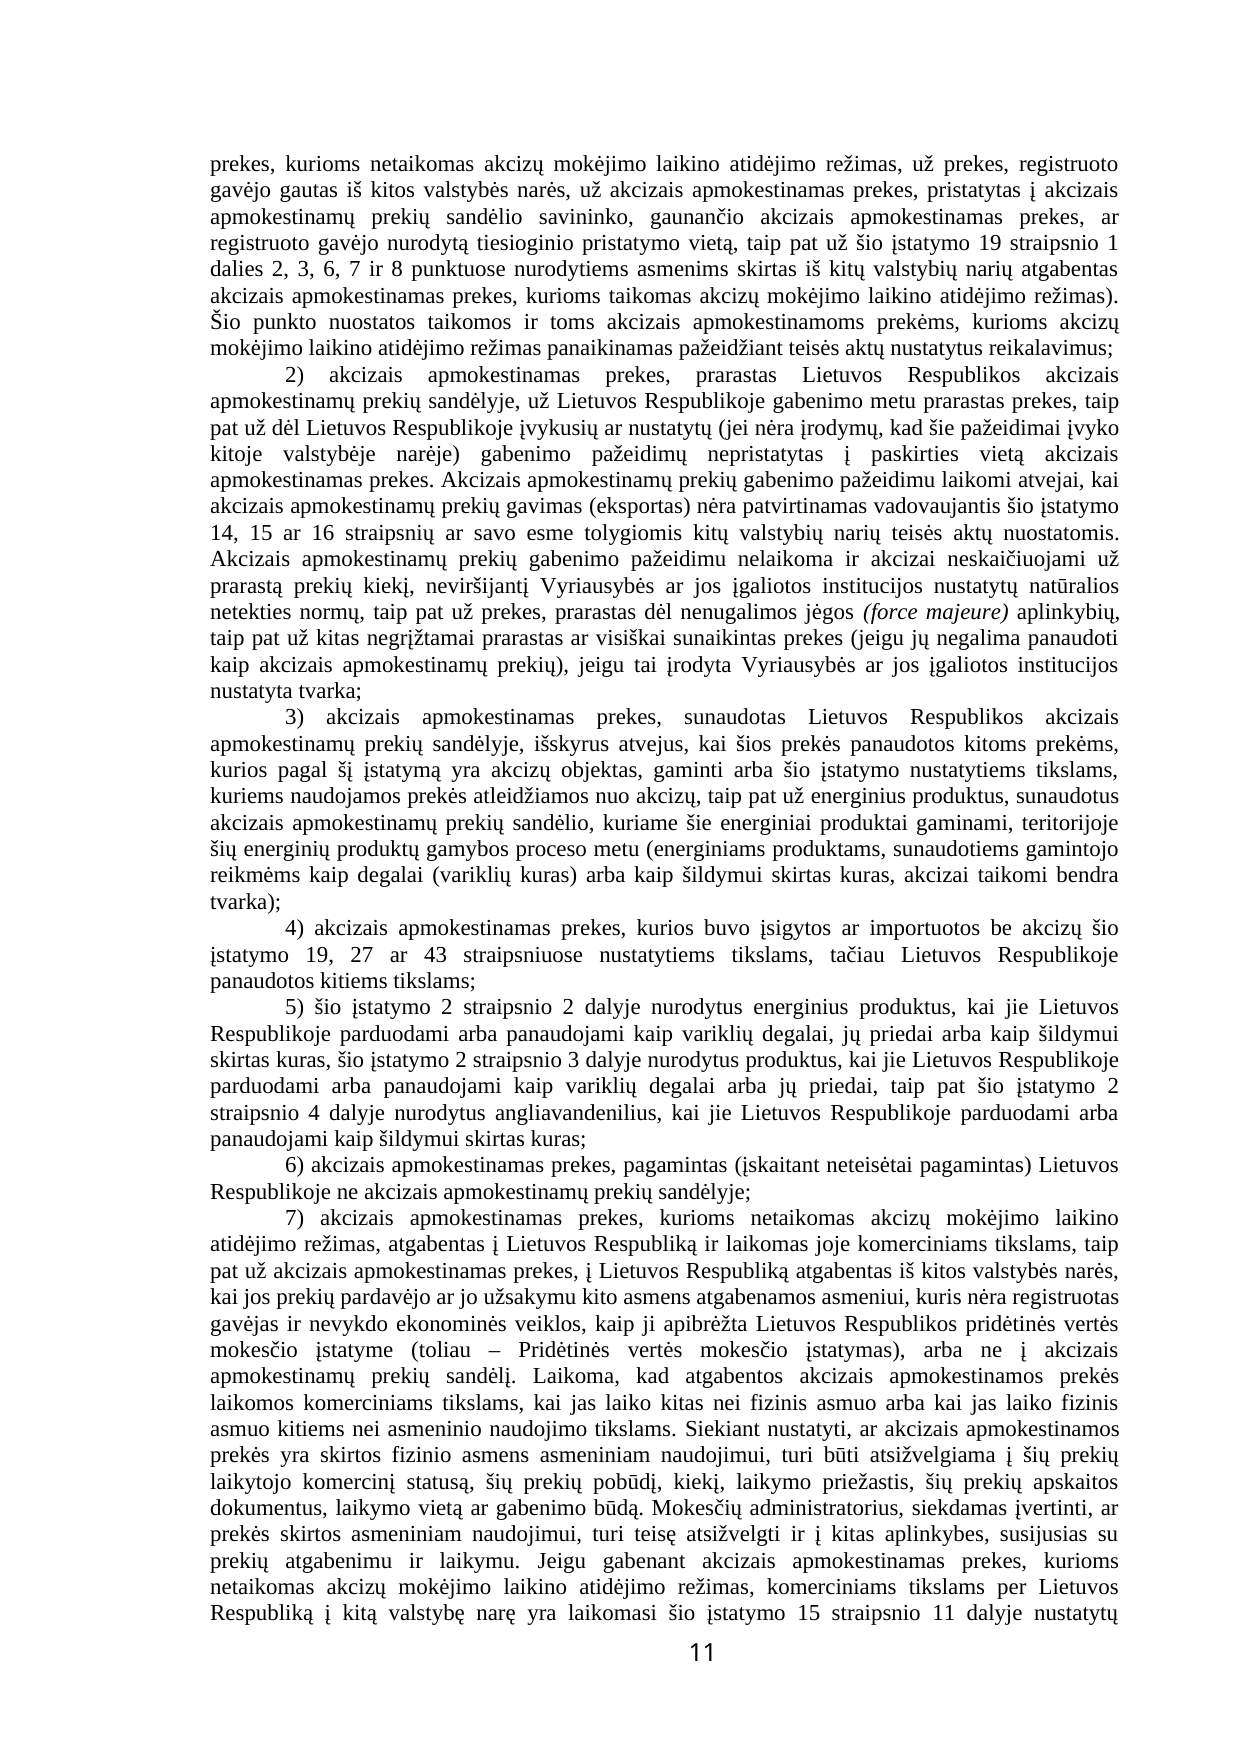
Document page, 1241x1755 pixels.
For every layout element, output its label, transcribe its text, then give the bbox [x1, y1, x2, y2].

text 7) akcizais apmokestinamas prekes, kurioms netaikomas akcizų mokėjimo laikino atidėjimo režimas, atgabentas į Lietuvos Respubliką ir laikomas joje komerciniams tikslams, taip pat už akcizais apmokestinamas prekes, į Lietuvos Respubliką atgabentas iš kitos valstybės narės, kai jos prekių pardavėjo ar jo užsakymu kito asmens atgabenamos asmeniui, kuris nėra registruotas gavėjas ir nevykdo ekonominės veiklos, kaip ji apibrėžta Lietuvos Respublikos pridėtinės vertės mokesčio įstatyme (toliau – Pridėtinės vertės mokesčio įstatymas), arba ne į akcizais apmokestinamų prekių sandėlį. Laikoma, kad atgabentos akcizais apmokestinamos prekės laikomos komerciniams tikslams, kai jas laiko kitas nei fizinis asmuo arba kai jas laiko fizinis asmuo kitiems nei asmeninio naudojimo tikslams. Siekiant nustatyti, ar akcizais apmokestinamos prekės yra skirtos fizinio asmens asmeniniam naudojimui, turi būti atsižvelgiama į šių prekių laikytojo komercinį statusą, šių prekių pobūdį, kiekį, laikymo priežastis, šių prekių apskaitos dokumentus, laikymo vietą ar gabenimo būdą. Mokesčių administratorius, siekdamas įvertinti, ar prekės skirtos asmeniniam naudojimui, turi teisę atsižvelgti ir į kitas aplinkybes, susijusias su prekių atgabenimu ir laikymu. Jeigu gabenant akcizais apmokestinamas prekes, kurioms netaikomas akcizų mokėjimo laikino atidėjimo režimas, komerciniams tikslams per Lietuvos Respubliką į kitą valstybę narę yra laikomasi šio įstatymo 15 straipsnio 11 dalyje nustatytų [210, 1204, 1120, 1626]
text 2) akcizais apmokestinamas prekes, prarastas Lietuvos Respublikos akcizais apmokestinamų prekių sandėlyje, už Lietuvos Respublikoje gabenimo metu prarastas prekes, taip pat už dėl Lietuvos Respublikoje įvykusių ar nustatytų (jei nėra įrodymų, kad šie pažeidimai įvyko kitoje valstybėje narėje) gabenimo pažeidimų nepristatytas į paskirties vietą akcizais apmokestinamas prekes. Akcizais apmokestinamų prekių gabenimo pažeidimu laikomi atvejai, kai akcizais apmokestinamų prekių gavimas (eksportas) nėra patvirtinamas vadovaujantis šio įstatymo 14, 15 ar 16 straipsnių ar savo esme tolygiomis kitų valstybių narių teisės aktų nuostatomis. Akcizais apmokestinamų prekių gabenimo pažeidimu nelaikoma ir akcizai neskaičiuojami už prarastą prekių kiekį, neviršijantį Vyriausybės ar jos įgaliotos institucijos nustatytų natūralios netekties normų, taip pat už prekes, prarastas dėl nenugalimos jėgos (force majeure) aplinkybių, taip pat už kitas negrįžtamai prarastas ar visiškai sunaikintas prekes (jeigu jų negalima panaudoti kaip akcizais apmokestinamų prekių), jeigu tai įrodyta Vyriausybės ar jos įgaliotos institucijos nustatyta tvarka; [210, 361, 1120, 703]
text prekes, kurioms netaikomas akcizų mokėjimo laikino atidėjimo režimas, už prekes, registruoto gavėjo gautas iš kitos valstybės narės, už akcizais apmokestinamas prekes, pristatytas į akcizais apmokestinamų prekių sandėlio savininko, gaunančio akcizais apmokestinamas prekes, ar registruoto gavėjo nurodytą tiesioginio pristatymo vietą, taip pat už šio įstatymo 19 straipsnio 1 dalies 2, 3, 6, 7 ir 8 punktuose nurodytiems asmenims skirtas iš kitų valstybių narių atgabentas akcizais apmokestinamas prekes, kurioms taikomas akcizų mokėjimo laikino atidėjimo režimas). Šio punkto nuostatos taikomos ir toms akcizais apmokestinamoms prekėms, kurioms akcizų mokėjimo laikino atidėjimo režimas panaikinamas pažeidžiant teisės aktų nustatytus reikalavimus; [210, 150, 1120, 361]
text 4) akcizais apmokestinamas prekes, kurios buvo įsigytos ar importuotos be akcizų šio įstatymo 19, 27 ar 43 straipsniuose nustatytiems tikslams, tačiau Lietuvos Respublikoje panaudotos kitiems tikslams; [210, 914, 1120, 993]
text 5) šio įstatymo 2 straipsnio 2 dalyje nurodytus energinius produktus, kai jie Lietuvos Respublikoje parduodami arba panaudojami kaip variklių degalai, jų priedai arba kaip šildymui skirtas kuras, šio įstatymo 2 straipsnio 3 dalyje nurodytus produktus, kai jie Lietuvos Respublikoje parduodami arba panaudojami kaip variklių degalai arba jų priedai, taip pat šio įstatymo 2 straipsnio 4 dalyje nurodytus angliavandenilius, kai jie Lietuvos Respublikoje parduodami arba panaudojami kaip šildymui skirtas kuras; [210, 993, 1120, 1151]
text 6) akcizais apmokestinamas prekes, pagamintas (įskaitant neteisėtai pagamintas) Lietuvos Respublikoje ne akcizais apmokestinamų prekių sandėlyje; [210, 1151, 1120, 1204]
text 3) akcizais apmokestinamas prekes, sunaudotas Lietuvos Respublikos akcizais apmokestinamų prekių sandėlyje, išskyrus atvejus, kai šios prekės panaudotos kitoms prekėms, kurios pagal šį įstatymą yra akcizų objektas, gaminti arba šio įstatymo nustatytiems tikslams, kuriems naudojamos prekės atleidžiamos nuo akcizų, taip pat už energinius produktus, sunaudotus akcizais apmokestinamų prekių sandėlio, kuriame šie energiniai produktai gaminami, teritorijoje šių energinių produktų gamybos proceso metu (energiniams produktams, sunaudotiems gamintojo reikmėms kaip degalai (variklių kuras) arba kaip šildymui skirtas kuras, akcizai taikomi bendra tvarka); [210, 703, 1120, 914]
